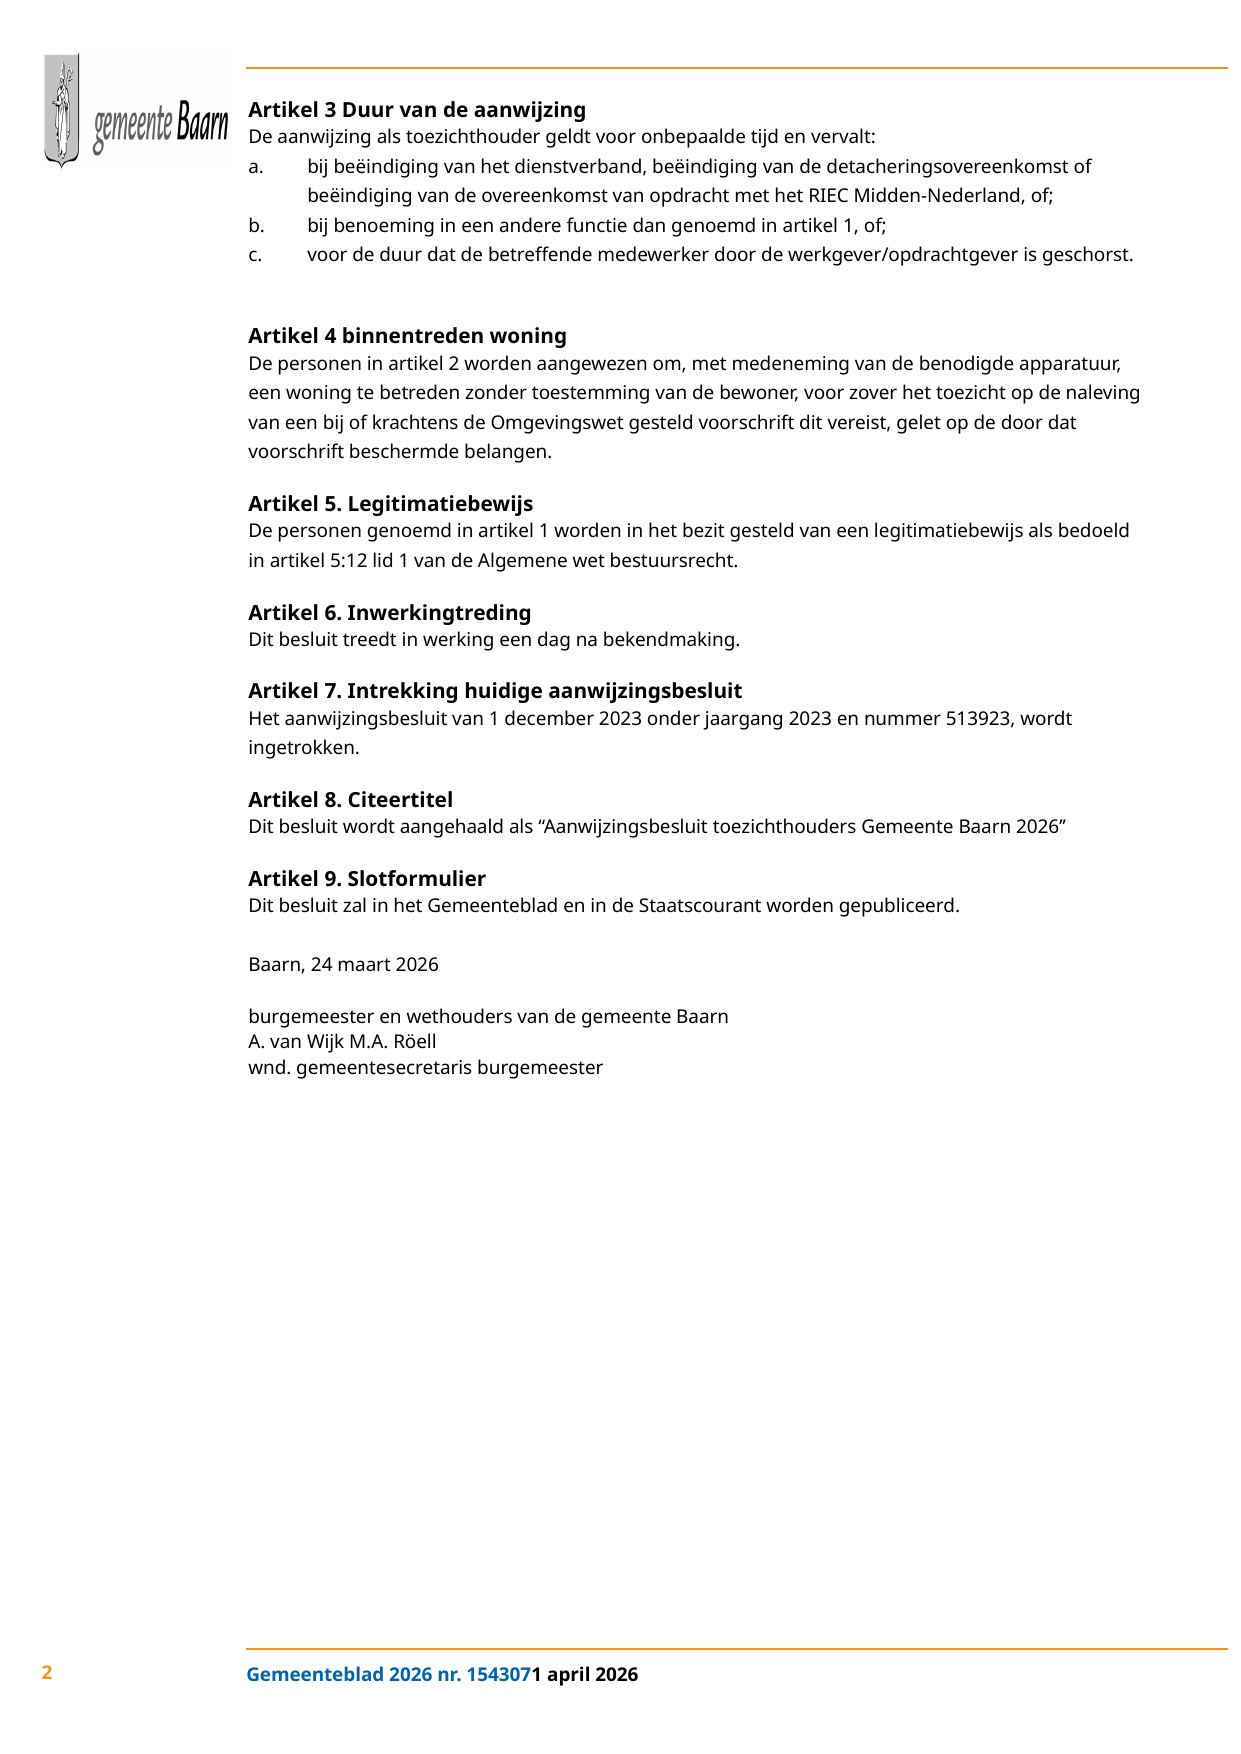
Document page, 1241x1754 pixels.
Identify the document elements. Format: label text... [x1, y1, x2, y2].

text Dit besluit wordt aangehaald als “Aanwijzingsbesluit toezichthouders Gemeente Baarn 2026’’ [248, 813, 1152, 839]
text Artikel 5. Legitimatiebewijs [248, 489, 1152, 518]
picture [41, 47, 231, 172]
text Dit besluit treedt in werking een dag na bekendmaking. [248, 626, 1152, 652]
text burgemeester en wethouders van de gemeente Baarn [248, 1003, 1152, 1028]
text Artikel 7. Intrekking huidige aanwijzingsbesluit [248, 676, 1152, 705]
list bij benoeming in een andere functie dan genoemd in artikel 1, of; [248, 212, 1152, 238]
text Artikel 8. Citeertitel [248, 785, 1152, 813]
list voor de duur dat de betreffende medewerker door de werkgever/opdrachtgever is geschorst. [248, 242, 1152, 267]
text Artikel 6. Inwerkingtreding [248, 598, 1152, 626]
text Artikel 4 binnentreden woning [248, 322, 1152, 350]
text De personen in artikel 2 worden aangewezen om, met medeneming van de benodigde apparatuur, een woning te betreden zonder toestemming van de bewoner, voor zover het toezicht op de naleving van een bij of krachtens de Omgevingswet gesteld voorschrift dit vereist, gelet op de door dat voorschrift beschermde belangen. [248, 350, 1152, 464]
list bij beëindiging van het dienstverband, beëindiging van de detacheringsovereenkomst of beëindiging van de overeenkomst van opdracht met het RIEC Midden-Nederland, of; [248, 153, 1152, 208]
text Het aanwijzingsbesluit van 1 december 2023 onder jaargang 2023 en nummer 513923, wordt ingetrokken. [248, 705, 1152, 760]
text wnd. gemeentesecretaris burgemeester [248, 1054, 1152, 1080]
text De personen genoemd in artikel 1 worden in het bezit gesteld van een legitimatiebewijs als bedoeld in artikel 5:12 lid 1 van de Algemene wet bestuursrecht. [248, 518, 1152, 573]
text Dit besluit zal in het Gemeenteblad en in de Staatscourant worden gepubliceerd. [248, 892, 1152, 918]
text A. van Wijk M.A. Röell [248, 1028, 1152, 1054]
text Baarn, 24 maart 2026 [248, 951, 1152, 977]
text Artikel 3 Duur van de aanwijzing [248, 95, 1152, 123]
text Artikel 9. Slotformulier [248, 864, 1152, 892]
text De aanwijzing als toezichthouder geldt voor onbepaalde tijd en vervalt: [248, 123, 1152, 149]
